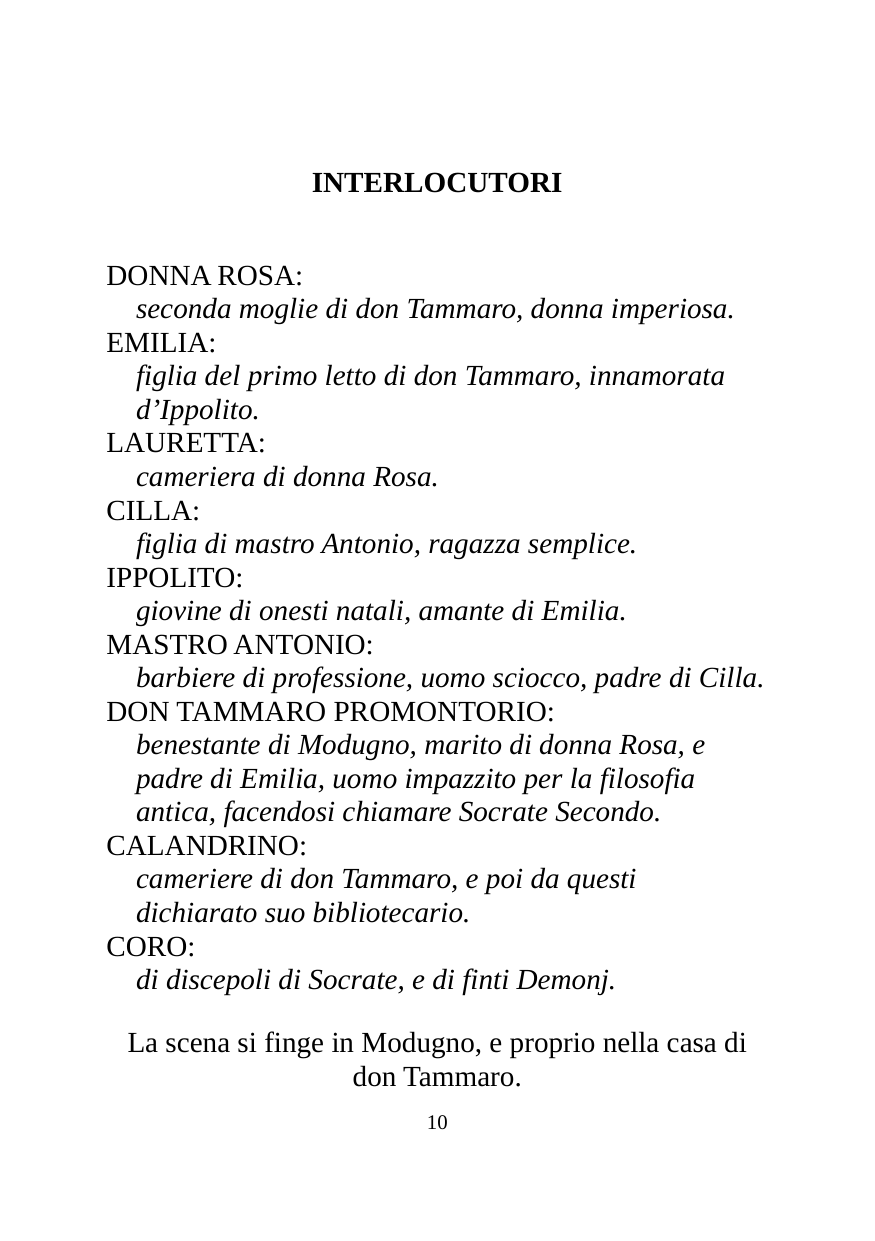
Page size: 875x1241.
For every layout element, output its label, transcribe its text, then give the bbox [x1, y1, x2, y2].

text EMILIA: figlia del primo letto di don Tammaro, innamorata d’Ippolito. [106, 325, 768, 426]
text IPPOLITO: giovine di onesti natali, amante di Emilia. [106, 560, 768, 627]
text DON TAMMARO PROMONTORIO: benestante di Modugno, marito di donna Rosa, e padre di Emilia, uomo impazzito per la filosofia antica, facendosi chiamare Socrate Secondo. [106, 694, 768, 828]
subtitle INTERLOCUTORI [106, 165, 768, 199]
text MASTRO ANTONIO: barbiere di professione, uomo sciocco, padre di Cilla. [106, 627, 768, 694]
text DONNA ROSA: seconda moglie di don Tammaro, donna imperiosa. [106, 258, 768, 325]
text La scena si finge in Modugno, e proprio nella casa di don Tammaro. [106, 1025, 768, 1092]
text LAURETTA: cameriera di donna Rosa. [106, 426, 768, 493]
text CORO: di discepoli di Socrate, e di finti Demonj. [106, 929, 768, 996]
text CILLA: figlia di mastro Antonio, ragazza semplice. [106, 493, 768, 560]
text CALANDRINO: cameriere di don Tammaro, e poi da questi dichiarato suo bibliotecario. [106, 828, 768, 929]
